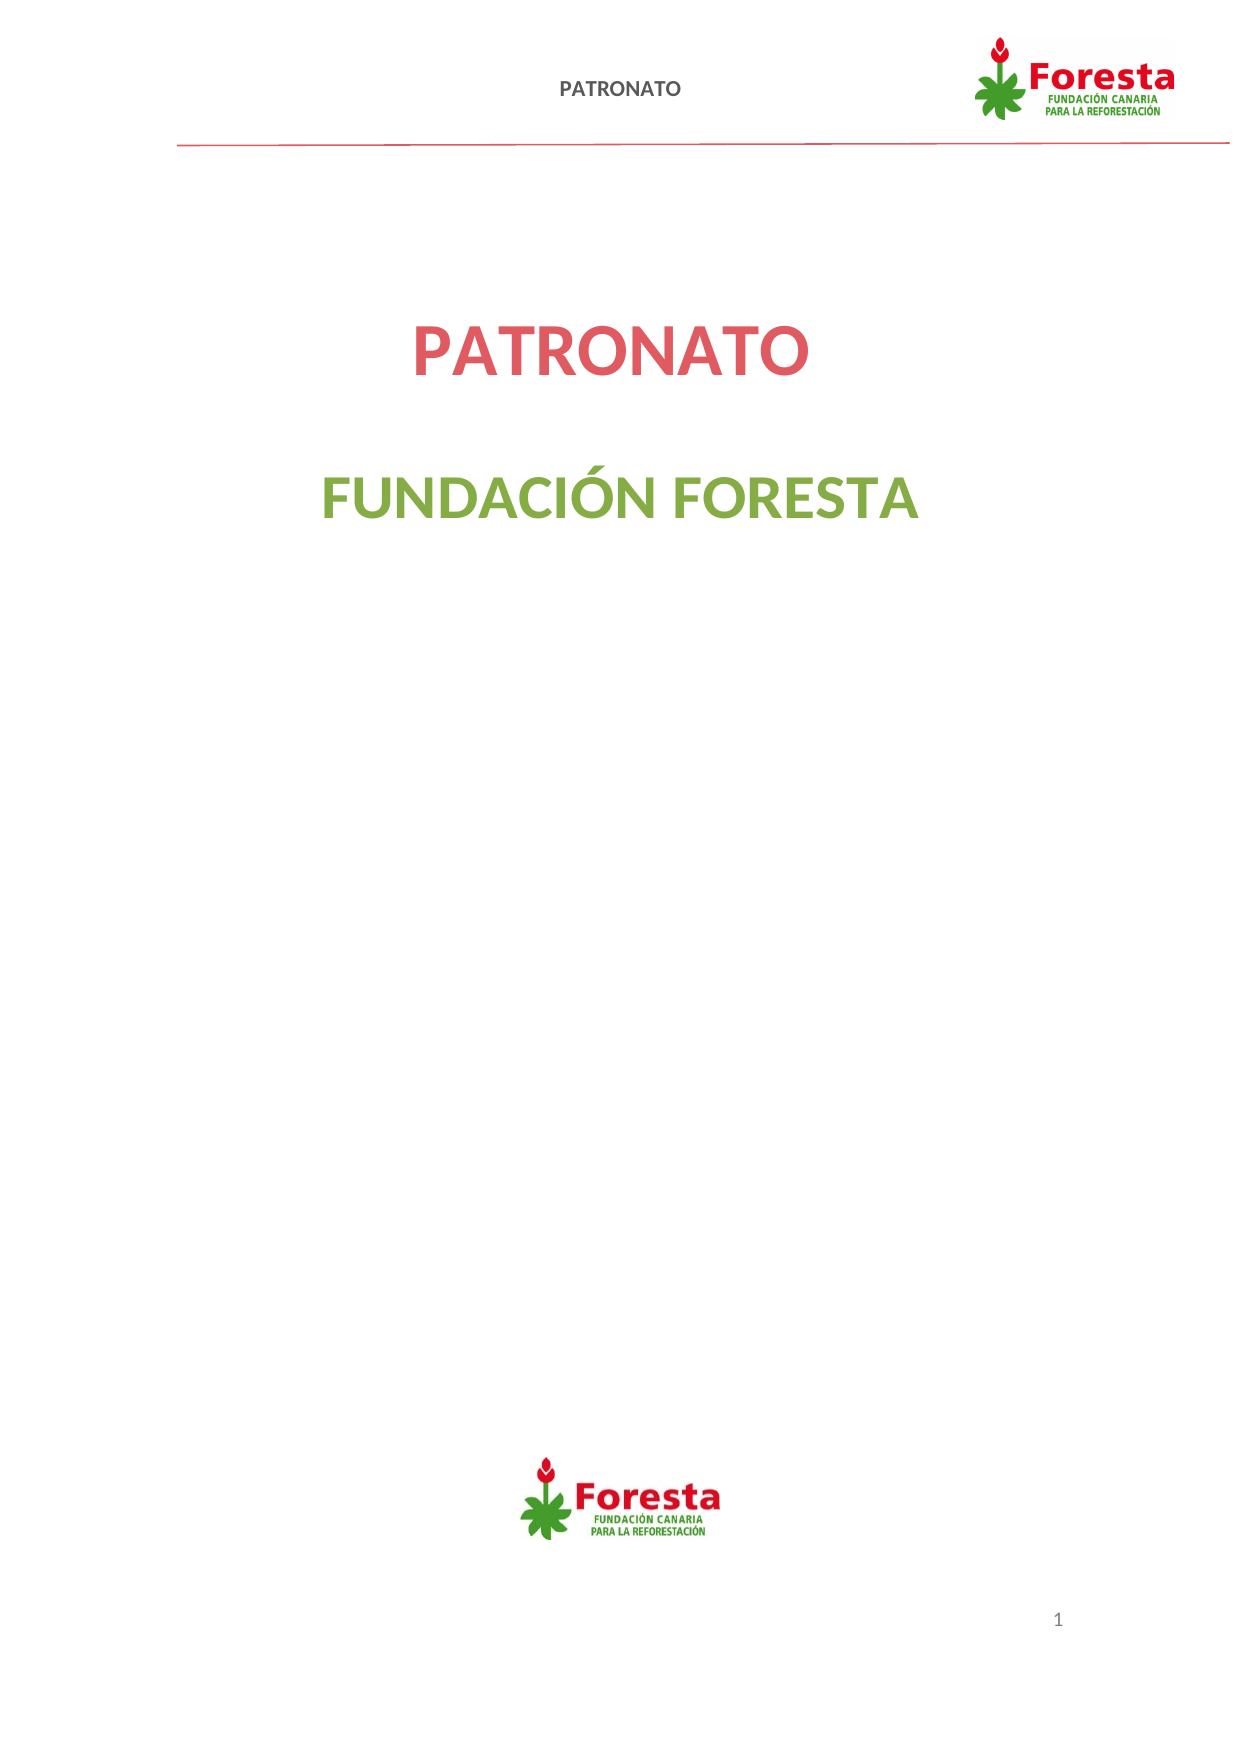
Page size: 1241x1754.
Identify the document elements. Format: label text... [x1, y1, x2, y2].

text PATRONATO [177, 302, 1063, 394]
subtitle FUNDACIÓN FORESTA [177, 457, 1063, 534]
